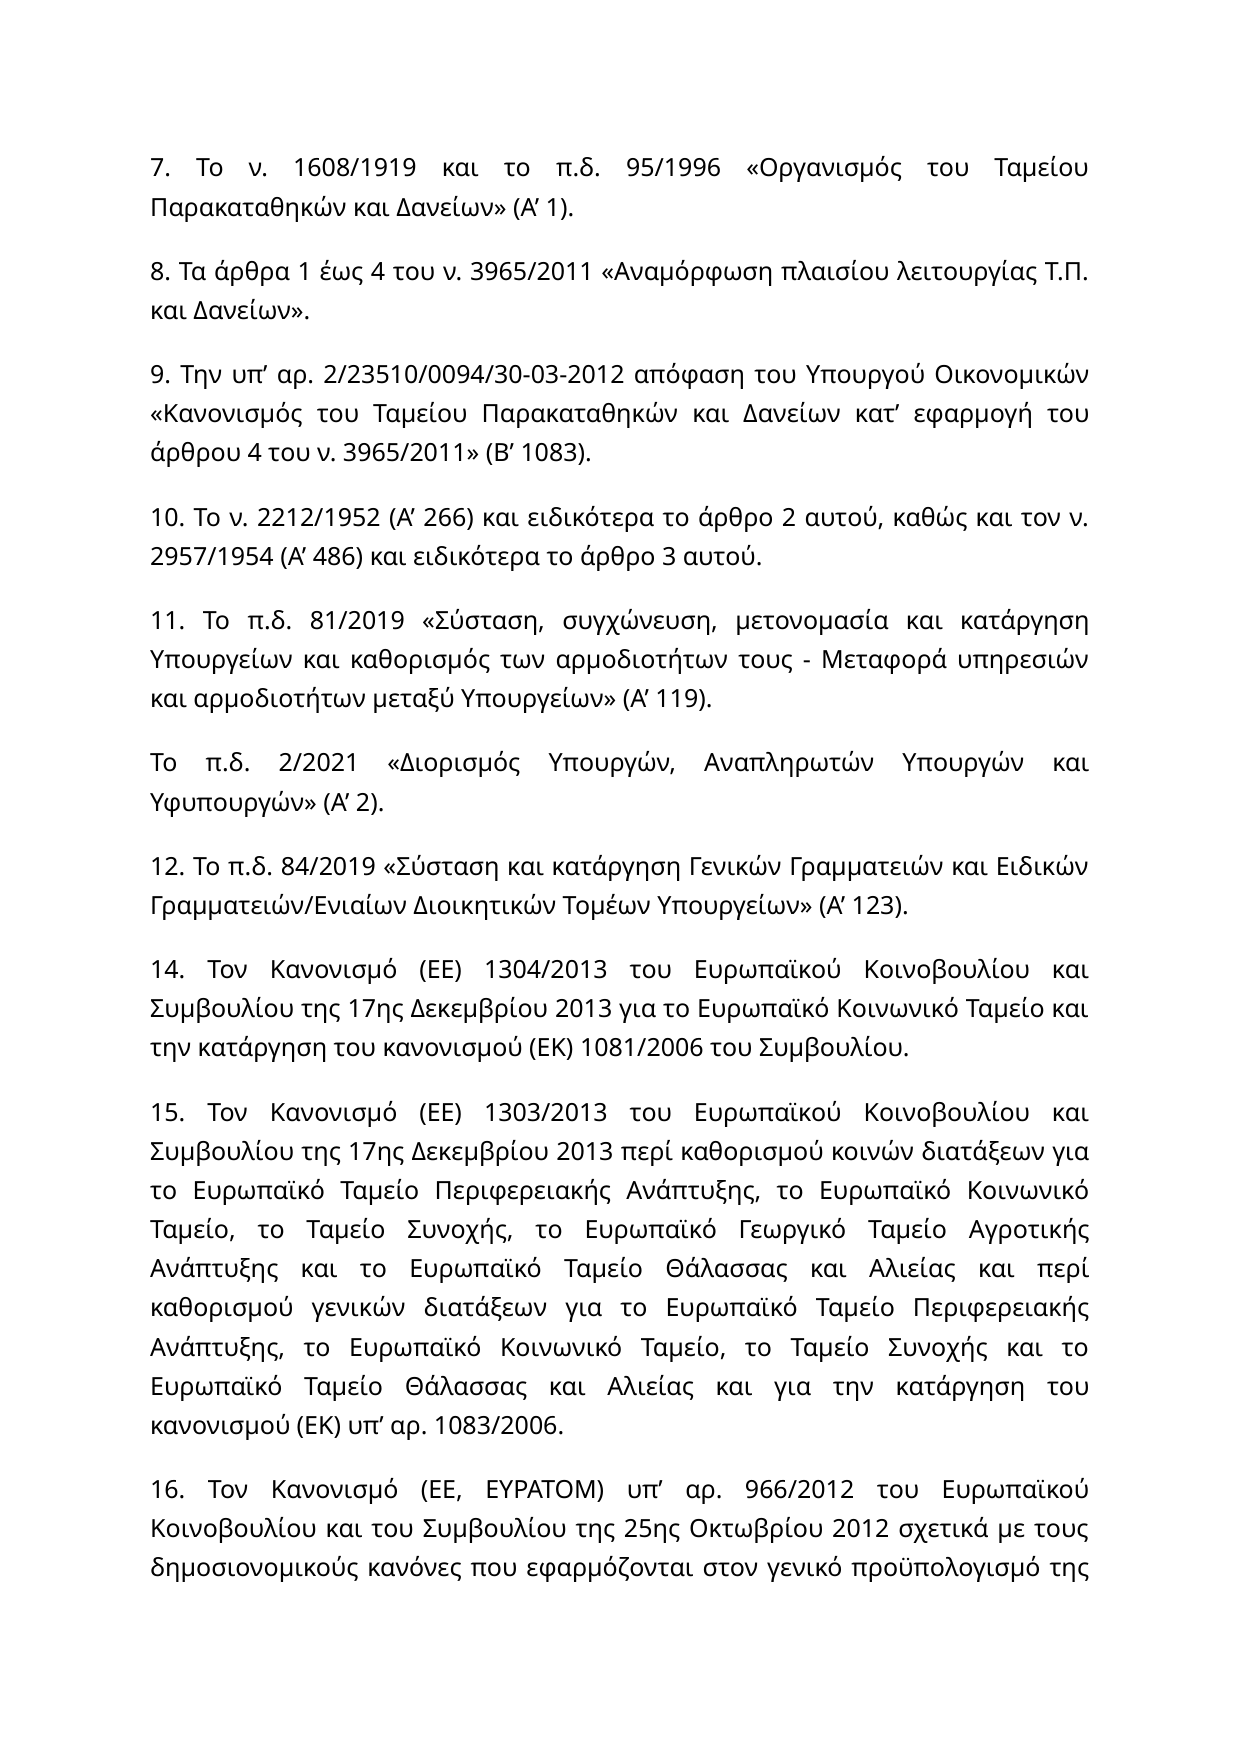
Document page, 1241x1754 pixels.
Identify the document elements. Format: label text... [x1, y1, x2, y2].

text 14. Τον Κανονισμό (ΕΕ) 1304/2013 του Ευρωπαϊκού Κοινοβουλίου και Συμβουλίου της 17ης Δεκεμβρίου 2013 για το Ευρωπαϊκό Κοινωνικό Ταμείο και την κατάργηση του κανονισμού (ΕΚ) 1081/2006 του Συμβουλίου. [150, 952, 1090, 1064]
text 9. Την υπ’ αρ. 2/23510/0094/30-03-2012 απόφαση του Υπουργού Οικονομικών «Κανονισμός του Ταμείου Παρακαταθηκών και Δανείων κατ’ εφαρμογή του άρθρου 4 του ν. 3965/2011» (Β’ 1083). [150, 357, 1090, 469]
text Το π.δ. 2/2021 «Διορισμός Υπουργών, Αναπληρωτών Υπουργών και Υφυπουργών» (Α’ 2). [150, 745, 1090, 818]
text 16. Τον Κανονισμό (ΕΕ, ΕΥΡΑΤΟΜ) υπ’ αρ. 966/2012 του Ευρωπαϊκού Κοινοβουλίου και του Συμβουλίου της 25ης Οκτωβρίου 2012 σχετικά με τους δημοσιονομικούς κανόνες που εφαρμόζονται στον γενικό προϋπολογισμό της [150, 1472, 1090, 1584]
text 8. Τα άρθρα 1 έως 4 του ν. 3965/2011 «Αναμόρφωση πλαισίου λειτουργίας Τ.Π. και Δανείων». [150, 253, 1090, 327]
text 11. Το π.δ. 81/2019 «Σύσταση, συγχώνευση, μετονομασία και κατάργηση Υπουργείων και καθορισμός των αρμοδιοτήτων τους - Μεταφορά υπηρεσιών και αρμοδιοτήτων μεταξύ Υπουργείων» (Α’ 119). [150, 602, 1090, 715]
text 7. Το ν. 1608/1919 και το π.δ. 95/1996 «Οργανισμός του Ταμείου Παρακαταθηκών και Δανείων» (Α’ 1). [150, 150, 1090, 223]
text 10. Το ν. 2212/1952 (Α’ 266) και ειδικότερα το άρθρο 2 αυτού, καθώς και τον ν. 2957/1954 (Α’ 486) και ειδικότερα το άρθρο 3 αυτού. [150, 499, 1090, 572]
text 12. Το π.δ. 84/2019 «Σύσταση και κατάργηση Γενικών Γραμματειών και Ειδικών Γραμματειών/Ενιαίων Διοικητικών Τομέων Υπουργείων» (Α’ 123). [150, 848, 1090, 922]
text 15. Τον Κανονισμό (ΕΕ) 1303/2013 του Ευρωπαϊκού Κοινοβουλίου και Συμβουλίου της 17ης Δεκεμβρίου 2013 περί καθορισμού κοινών διατάξεων για το Ευρωπαϊκό Ταμείο Περιφερειακής Ανάπτυξης, το Ευρωπαϊκό Κοινωνικό Ταμείο, το Ταμείο Συνοχής, το Ευρωπαϊκό Γεωργικό Ταμείο Αγροτικής Ανάπτυξης και το Ευρωπαϊκό Ταμείο Θάλασσας και Αλιείας και περί καθορισμού γενικών διατάξεων για το Ευρωπαϊκό Ταμείο Περιφερειακής Ανάπτυξης, το Ευρωπαϊκό Κοινωνικό Ταμείο, το Ταμείο Συνοχής και το Ευρωπαϊκό Ταμείο Θάλασσας και Αλιείας και για την κατάργηση του κανονισμού (ΕΚ) υπ’ αρ. 1083/2006. [150, 1094, 1090, 1442]
